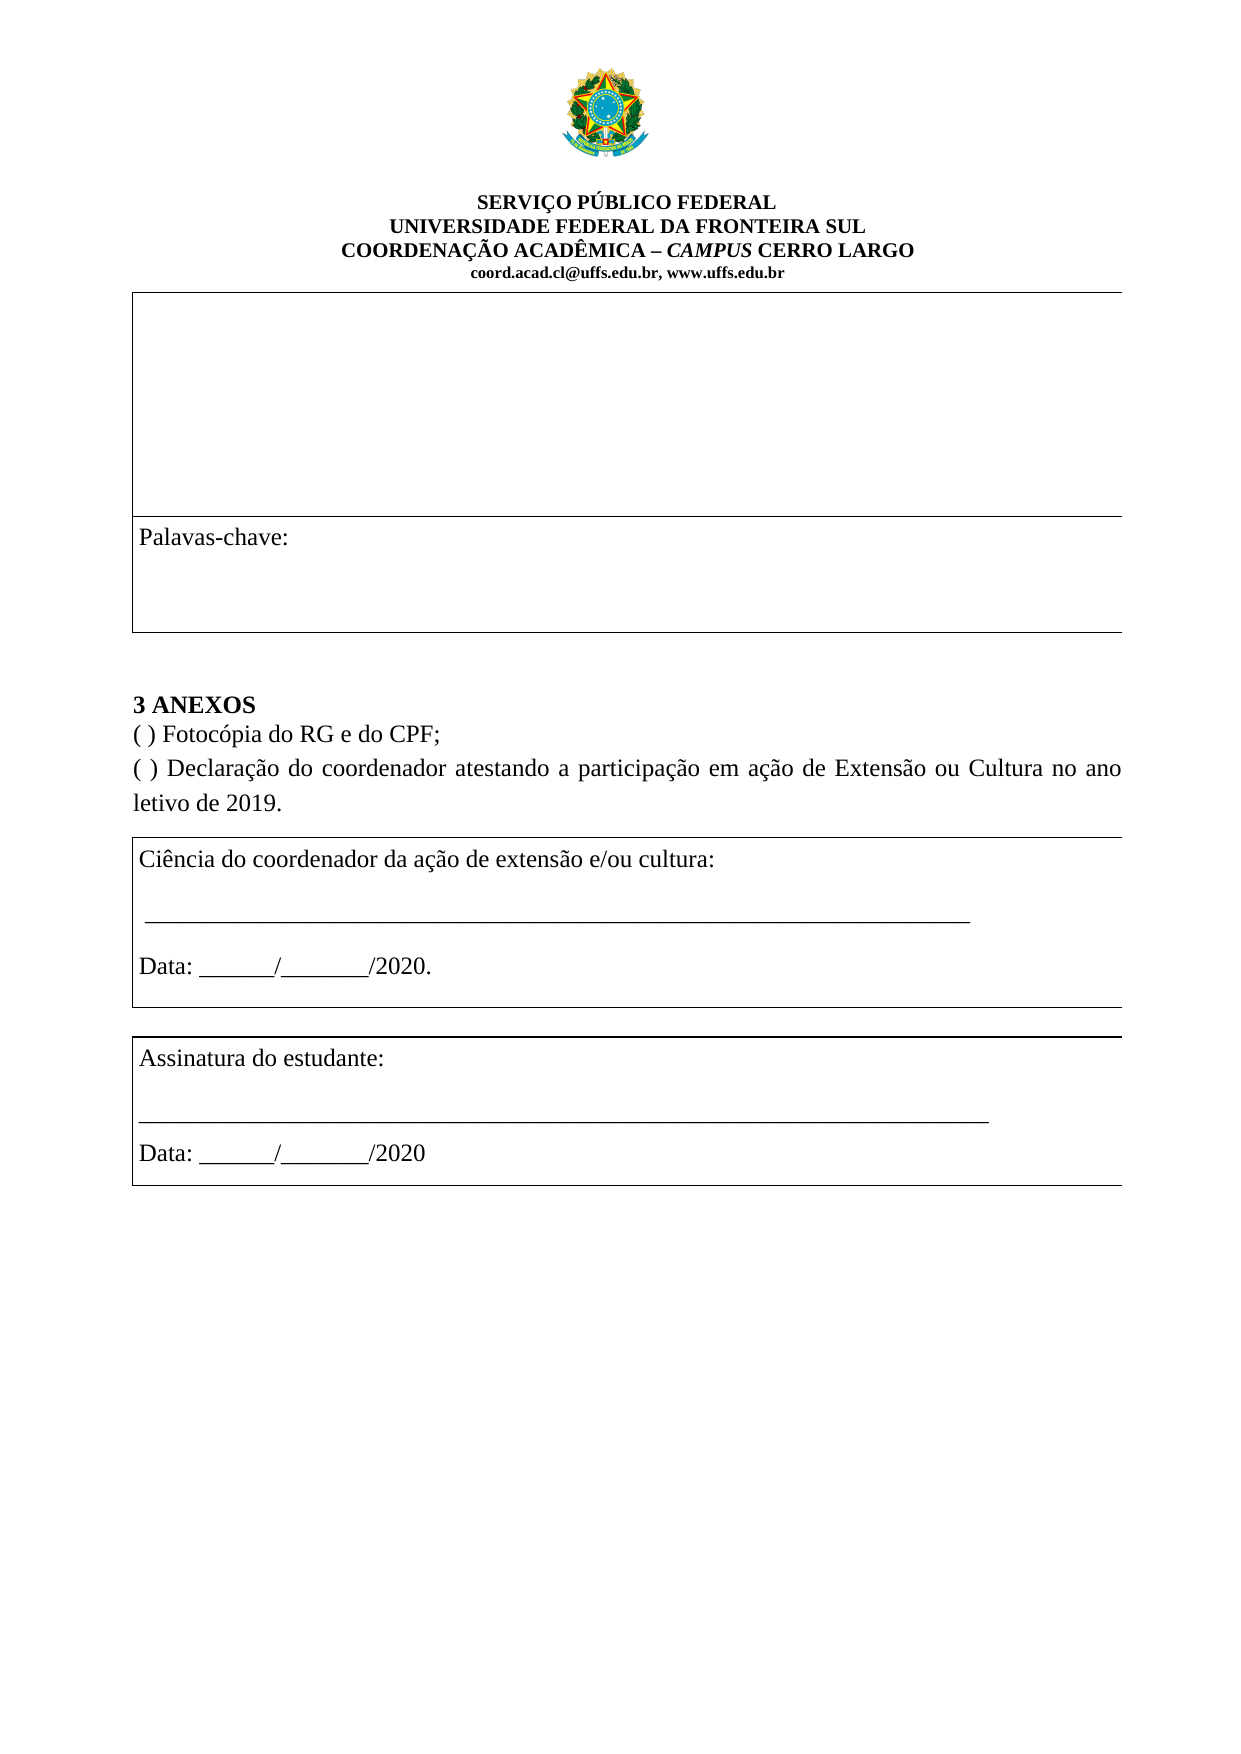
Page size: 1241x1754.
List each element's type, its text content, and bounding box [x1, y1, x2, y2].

table_header Ciência do coordenador da ação de extensão e/ou cultura: __________________________________________________________________ Data: ______/_______/2020. [133, 838, 1122, 1007]
table_cell Palavas-chave: [133, 517, 1122, 632]
text ( ) Declaração do coordenador atestando a participação em ação de Extensão ou Cultura no ano letivo de 2019. [133, 753, 1122, 817]
picture [562, 68, 649, 157]
table_cell [133, 293, 1122, 516]
text 3 ANEXOS [133, 690, 1122, 719]
table_header Assinatura do estudante: ____________________________________________________________________ Data: ______/_______/2020 [133, 1038, 1122, 1185]
text ( ) Fotocópia do RG e do CPF; [133, 719, 1122, 748]
